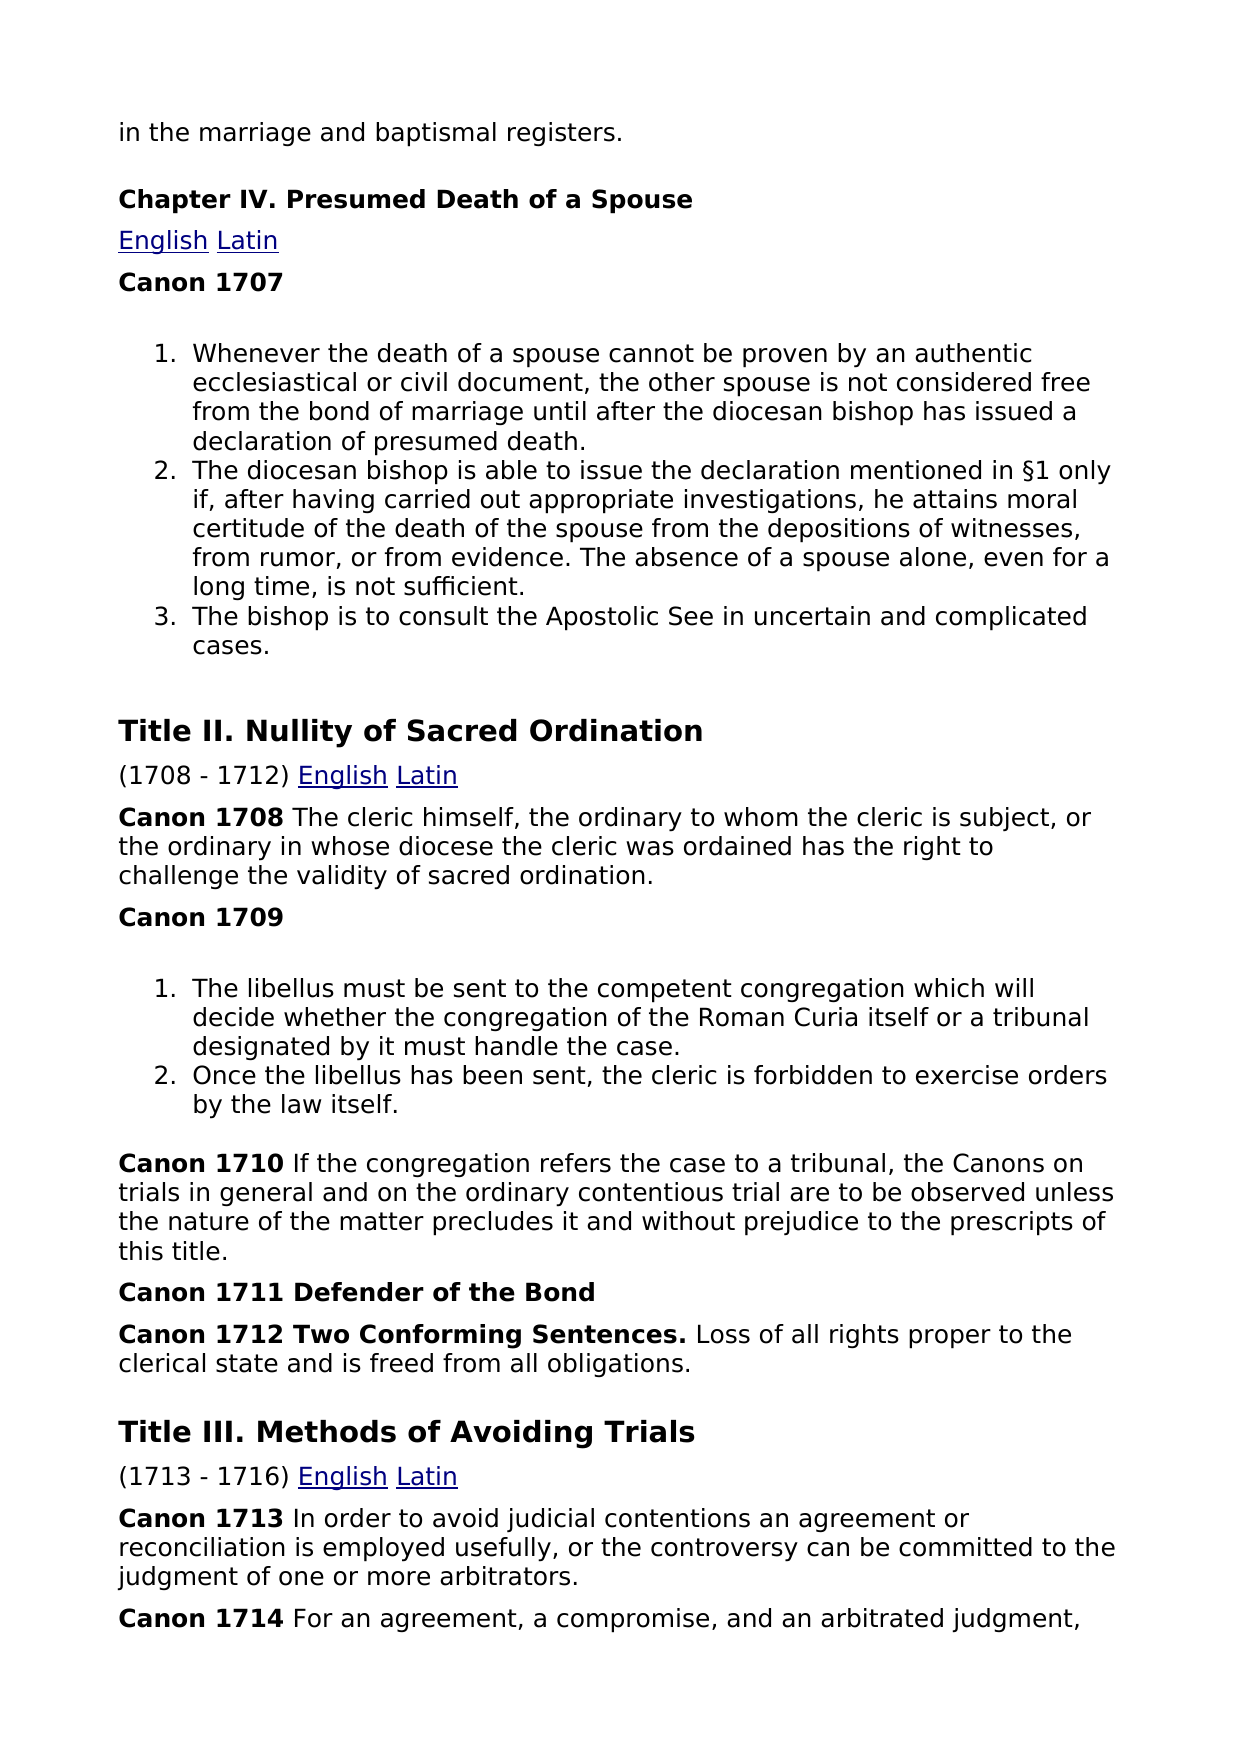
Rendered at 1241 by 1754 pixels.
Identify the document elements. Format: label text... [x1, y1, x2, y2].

text Canon 1712 Two Conforming Sentences. Loss of all rights proper to the clerical state and is freed from all obligations. [118, 1320, 1122, 1378]
list Once the libellus has been sent, the cleric is forbidden to exercise orders by the law itself. [177, 1061, 1122, 1120]
text English Latin [118, 226, 1122, 256]
text Canon 1711 Defender of the Bond [118, 1278, 1122, 1307]
text in the marriage and baptismal registers. [118, 118, 1122, 147]
subtitle Title III. Methods of Avoiding Trials [118, 1416, 1122, 1450]
text (1713 - 1716) English Latin [118, 1462, 1122, 1491]
text Canon 1707 [118, 268, 1122, 297]
text Canon 1708 The cleric himself, the ordinary to whom the cleric is subject, or the ordinary in whose diocese the cleric was ordained has the right to challenge the validity of sacred ordination. [118, 803, 1122, 890]
text Canon 1709 [118, 903, 1122, 932]
list The bishop is to consult the Apostolic See in uncertain and complicated cases. [177, 602, 1122, 660]
list Whenever the death of a spouse cannot be proven by an authentic ecclesiastical or civil document, the other spouse is not considered free from the bond of marriage until after the diocesan bishop has issued a declaration of presumed death. [177, 339, 1122, 456]
list The diocesan bishop is able to issue the declaration mentioned in §1 only if, after having carried out appropriate investigations, he attains moral certitude of the death of the spouse from the depositions of witnesses, from rumor, or from evidence. The absence of a spouse alone, even for a long time, is not sufficient. [177, 456, 1122, 602]
text Canon 1710 If the congregation refers the case to a tribunal, the Canons on trials in general and on the ordinary contentious trial are to be observed unless the nature of the matter precludes it and without prejudice to the prescripts of this title. [118, 1149, 1122, 1266]
subtitle Title II. Nullity of Sacred Ordination [118, 714, 1122, 748]
text (1708 - 1712) English Latin [118, 761, 1122, 790]
text Canon 1713 In order to avoid judicial contentions an agreement or reconciliation is employed usefully, or the controversy can be committed to the judgment of one or more arbitrators. [118, 1504, 1122, 1591]
list The libellus must be sent to the competent congregation which will decide whether the congregation of the Roman Curia itself or a tribunal designated by it must handle the case. [177, 974, 1122, 1061]
text Canon 1714 For an agreement, a compromise, and an arbitrated judgment, [118, 1604, 1122, 1633]
subtitle Chapter IV. Presumed Death of a Spouse [118, 185, 1122, 214]
